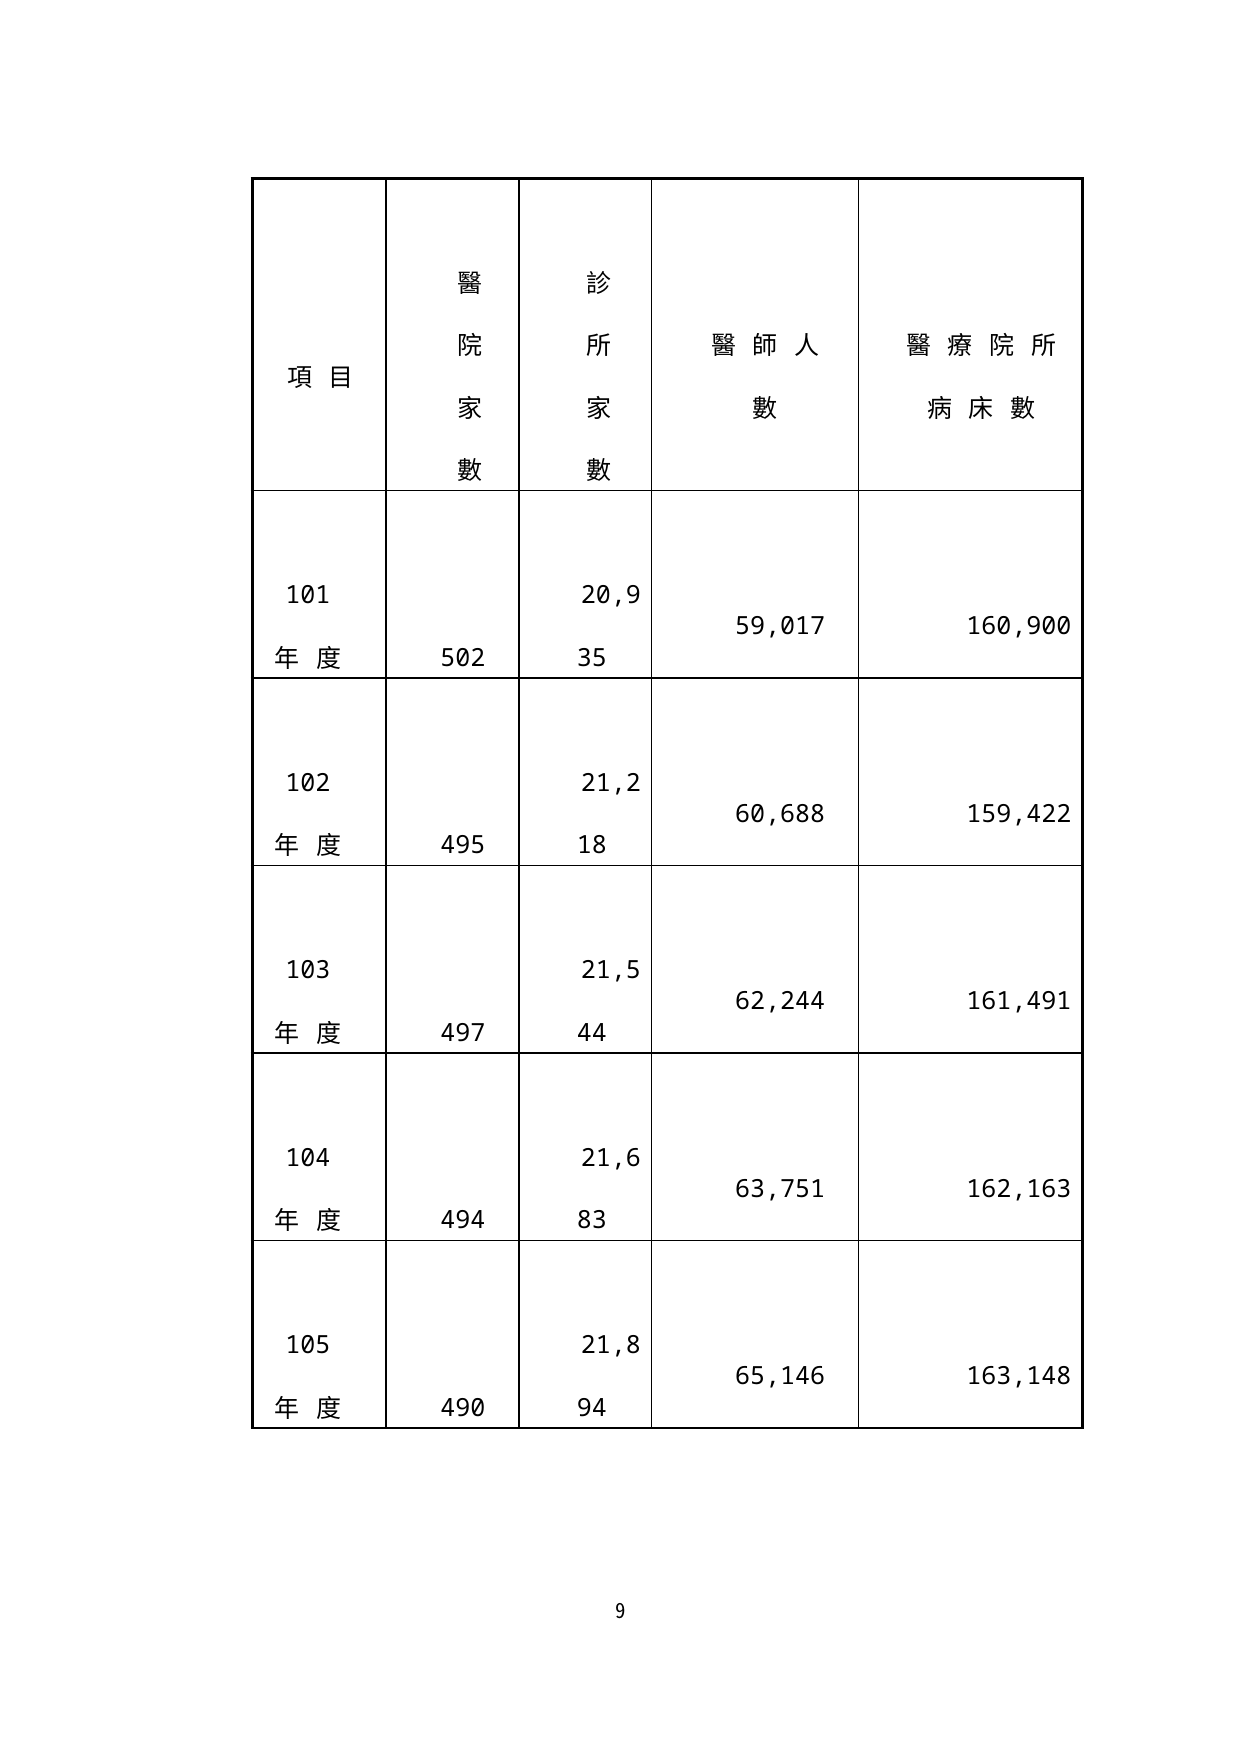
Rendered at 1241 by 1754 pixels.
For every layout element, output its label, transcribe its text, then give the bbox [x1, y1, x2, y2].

table_cell 160,900 [859, 491, 1081, 677]
table_cell 162,163 [859, 1054, 1081, 1240]
table_header 醫師人數 [652, 180, 858, 490]
table_cell 105年度 [254, 1241, 385, 1427]
table_cell 21,544 [520, 866, 651, 1052]
table_cell 101年度 [254, 491, 385, 677]
table_header 醫院家數 [387, 180, 518, 490]
table_cell 163,148 [859, 1241, 1081, 1427]
table_cell 21,683 [520, 1054, 651, 1240]
table_cell 20,935 [520, 491, 651, 677]
table_cell 65,146 [652, 1241, 858, 1427]
table_header 診所家數 [520, 180, 651, 490]
table_cell 102年度 [254, 679, 385, 865]
table_header 醫療院所病床數 [859, 180, 1081, 490]
table_cell 161,491 [859, 866, 1081, 1052]
table_cell 159,422 [859, 679, 1081, 865]
table_cell 21,894 [520, 1241, 651, 1427]
table_header 項目 [254, 180, 385, 490]
table_cell 497 [387, 866, 518, 1052]
table_cell 103年度 [254, 866, 385, 1052]
table_cell 502 [387, 491, 518, 677]
table_cell 104年度 [254, 1054, 385, 1240]
table_cell 62,244 [652, 866, 858, 1052]
table_cell 495 [387, 679, 518, 865]
table_cell 60,688 [652, 679, 858, 865]
table_cell 490 [387, 1241, 518, 1427]
table_cell 494 [387, 1054, 518, 1240]
table_cell 63,751 [652, 1054, 858, 1240]
table_cell 21,218 [520, 679, 651, 865]
table_cell 59,017 [652, 491, 858, 677]
